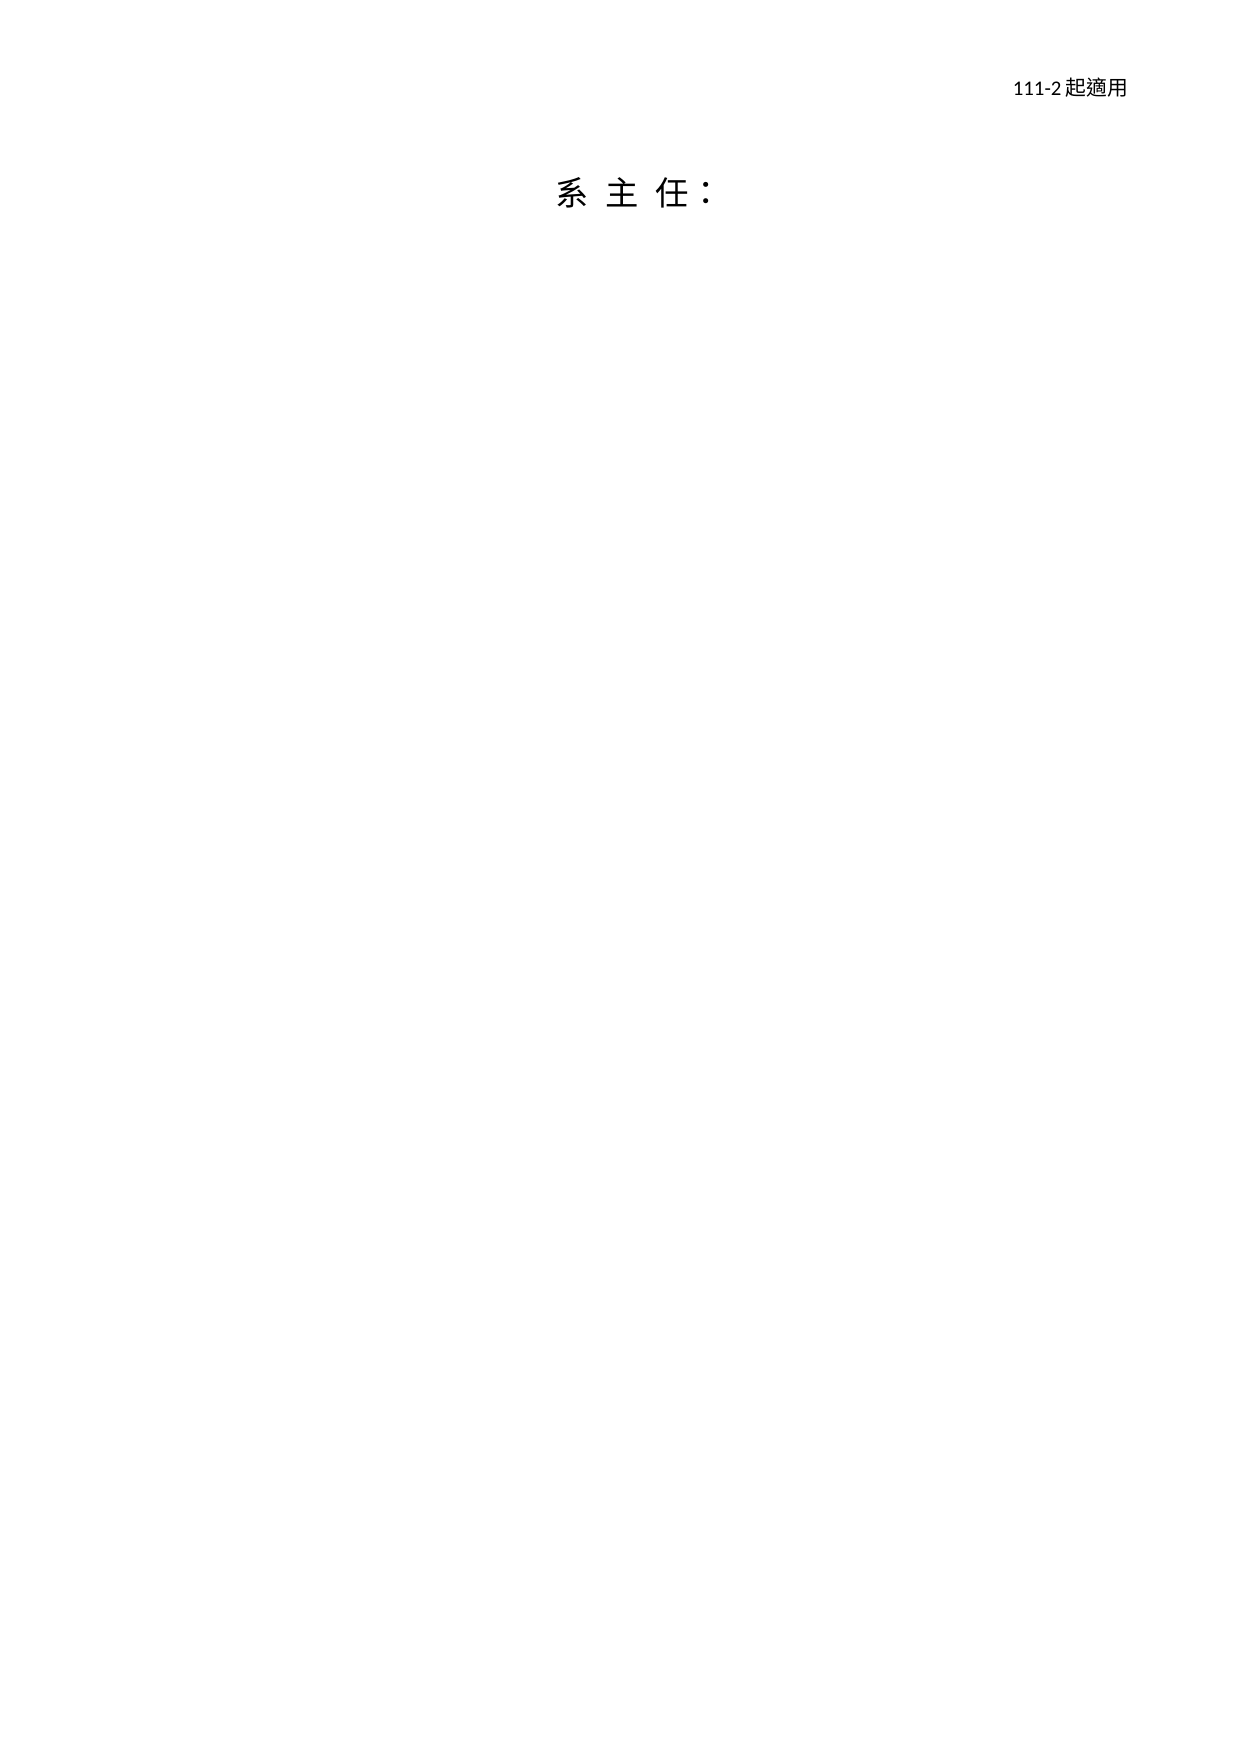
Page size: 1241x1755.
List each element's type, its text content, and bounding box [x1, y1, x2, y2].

text 系 主 任： [556, 167, 1128, 215]
